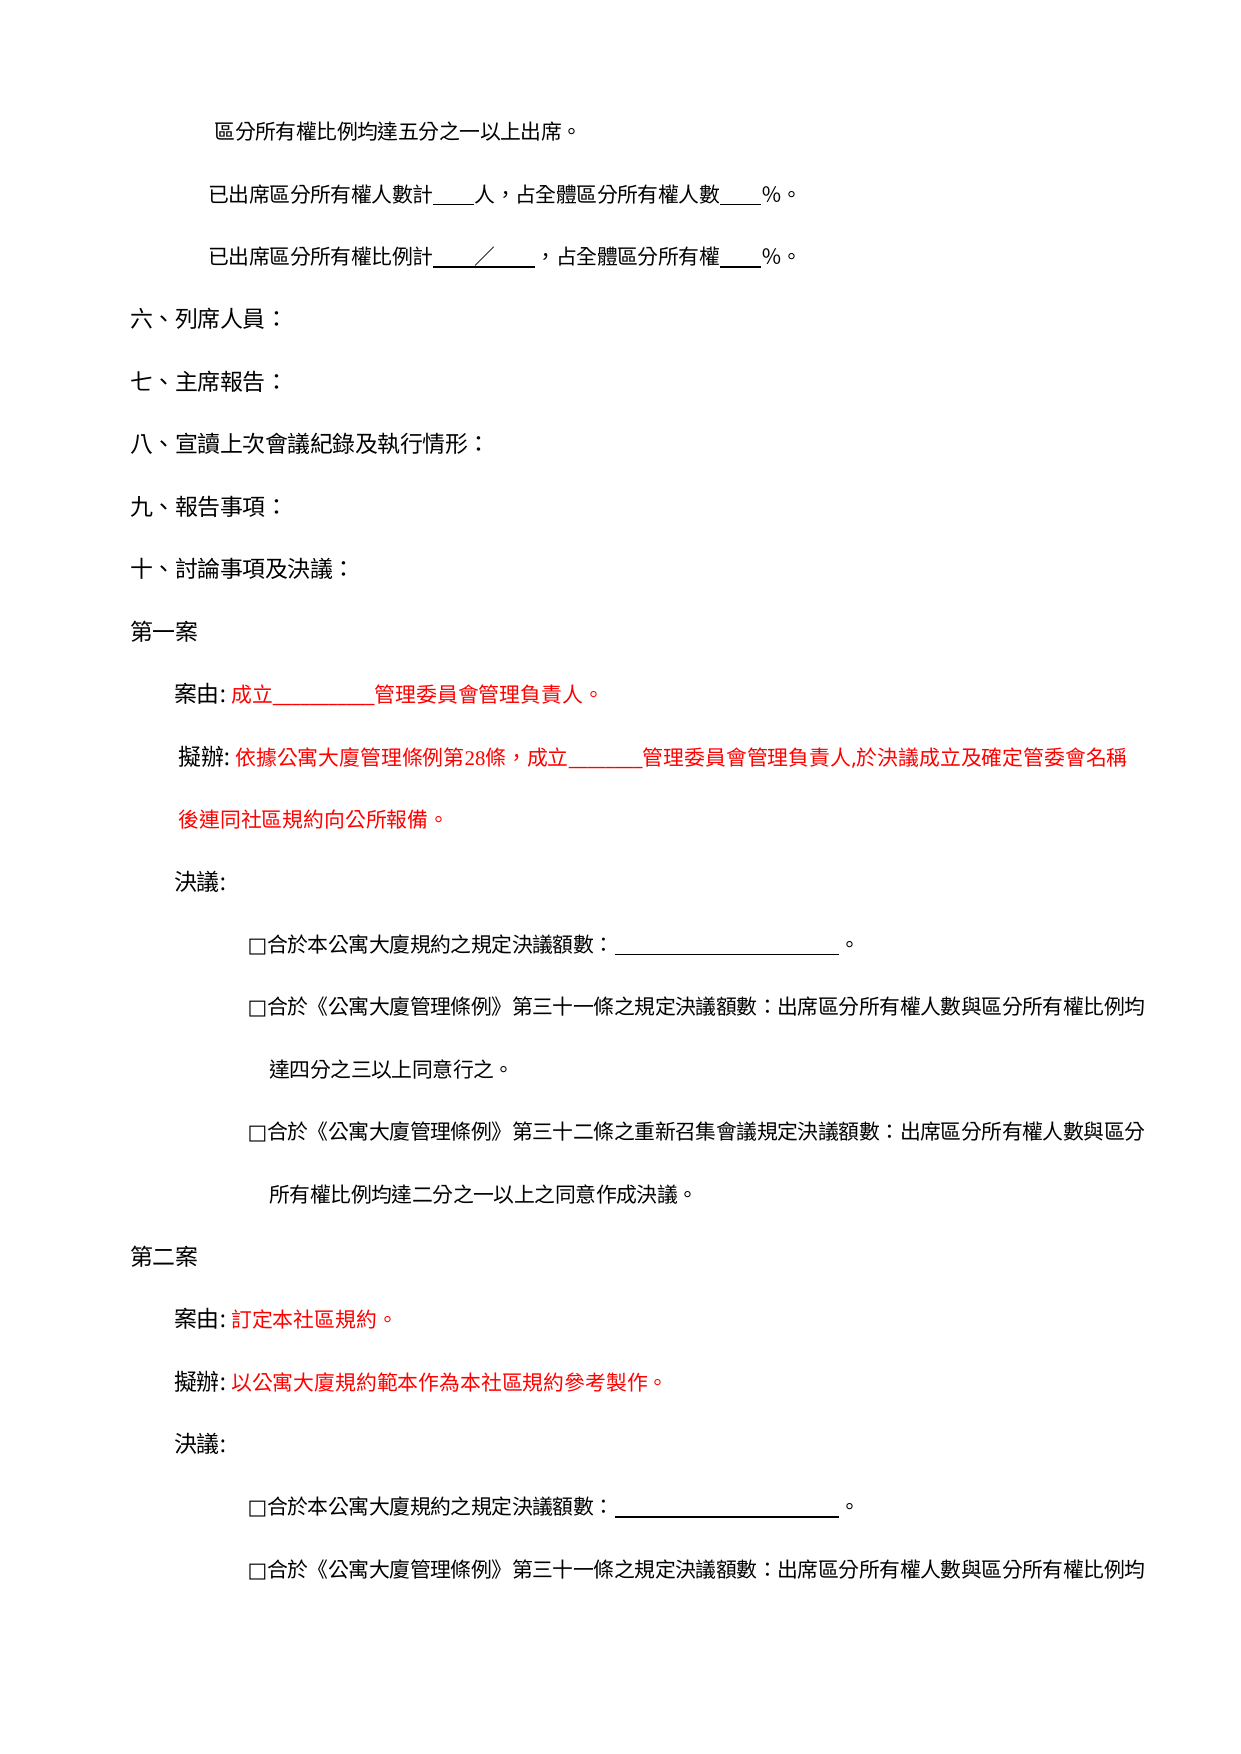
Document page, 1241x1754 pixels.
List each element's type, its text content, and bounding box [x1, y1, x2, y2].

text 擬辦: 依據公寓大廈管理條例第28條，成立________管理委員會管理負責人,於決議成立及確定管委會名稱後連同社區規約向公所報備。 [178, 714, 1146, 839]
text 擬辦: 以公寓大廈規約範本作為本社區規約參考製作。 [130, 1339, 1146, 1401]
text 九、報告事項： [130, 464, 1146, 526]
text 第一案 [130, 589, 1146, 651]
text □合於《公寓大廈管理條例》第三十一條之規定決議額數：出席區分所有權人數與區分所有權比例均達四分之三以上同意行之。 [247, 964, 1146, 1089]
text 七、主席報告： [130, 339, 1146, 401]
text 第二案 [130, 1214, 1146, 1276]
text □合於《公寓大廈管理條例》第三十一條之規定決議額數：出席區分所有權人數與區分所有權比例均 [247, 1526, 1146, 1589]
text 六、列席人員： [130, 276, 1146, 339]
text □合於本公寓大廈規約之規定決議額數： 。 [247, 1464, 1146, 1526]
text 十、討論事項及決議： [130, 526, 1146, 589]
text □合於本公寓大廈規約之規定決議額數： 。 [247, 901, 1146, 964]
text □合於《公寓大廈管理條例》第三十二條之重新召集會議規定決議額數：出席區分所有權人數與區分所有權比例均達二分之一以上之同意作成決議。 [247, 1089, 1146, 1214]
text 已出席區分所有權比例計 ／ ，占全體區分所有權 ％。 [208, 214, 1146, 276]
text 案由: 成立___________管理委員會管理負責人。 [174, 651, 1146, 714]
text 決議: [174, 1401, 1146, 1464]
text 八、宣讀上次會議紀錄及執行情形： [130, 401, 1146, 464]
text 已出席區分所有權人數計 人，占全體區分所有權人數 ％。 [208, 151, 1146, 214]
text 案由: 訂定本社區規約。 [174, 1276, 1146, 1339]
text 區分所有權比例均達五分之一以上出席。 [174, 89, 1146, 151]
text 決議: [174, 839, 1146, 901]
